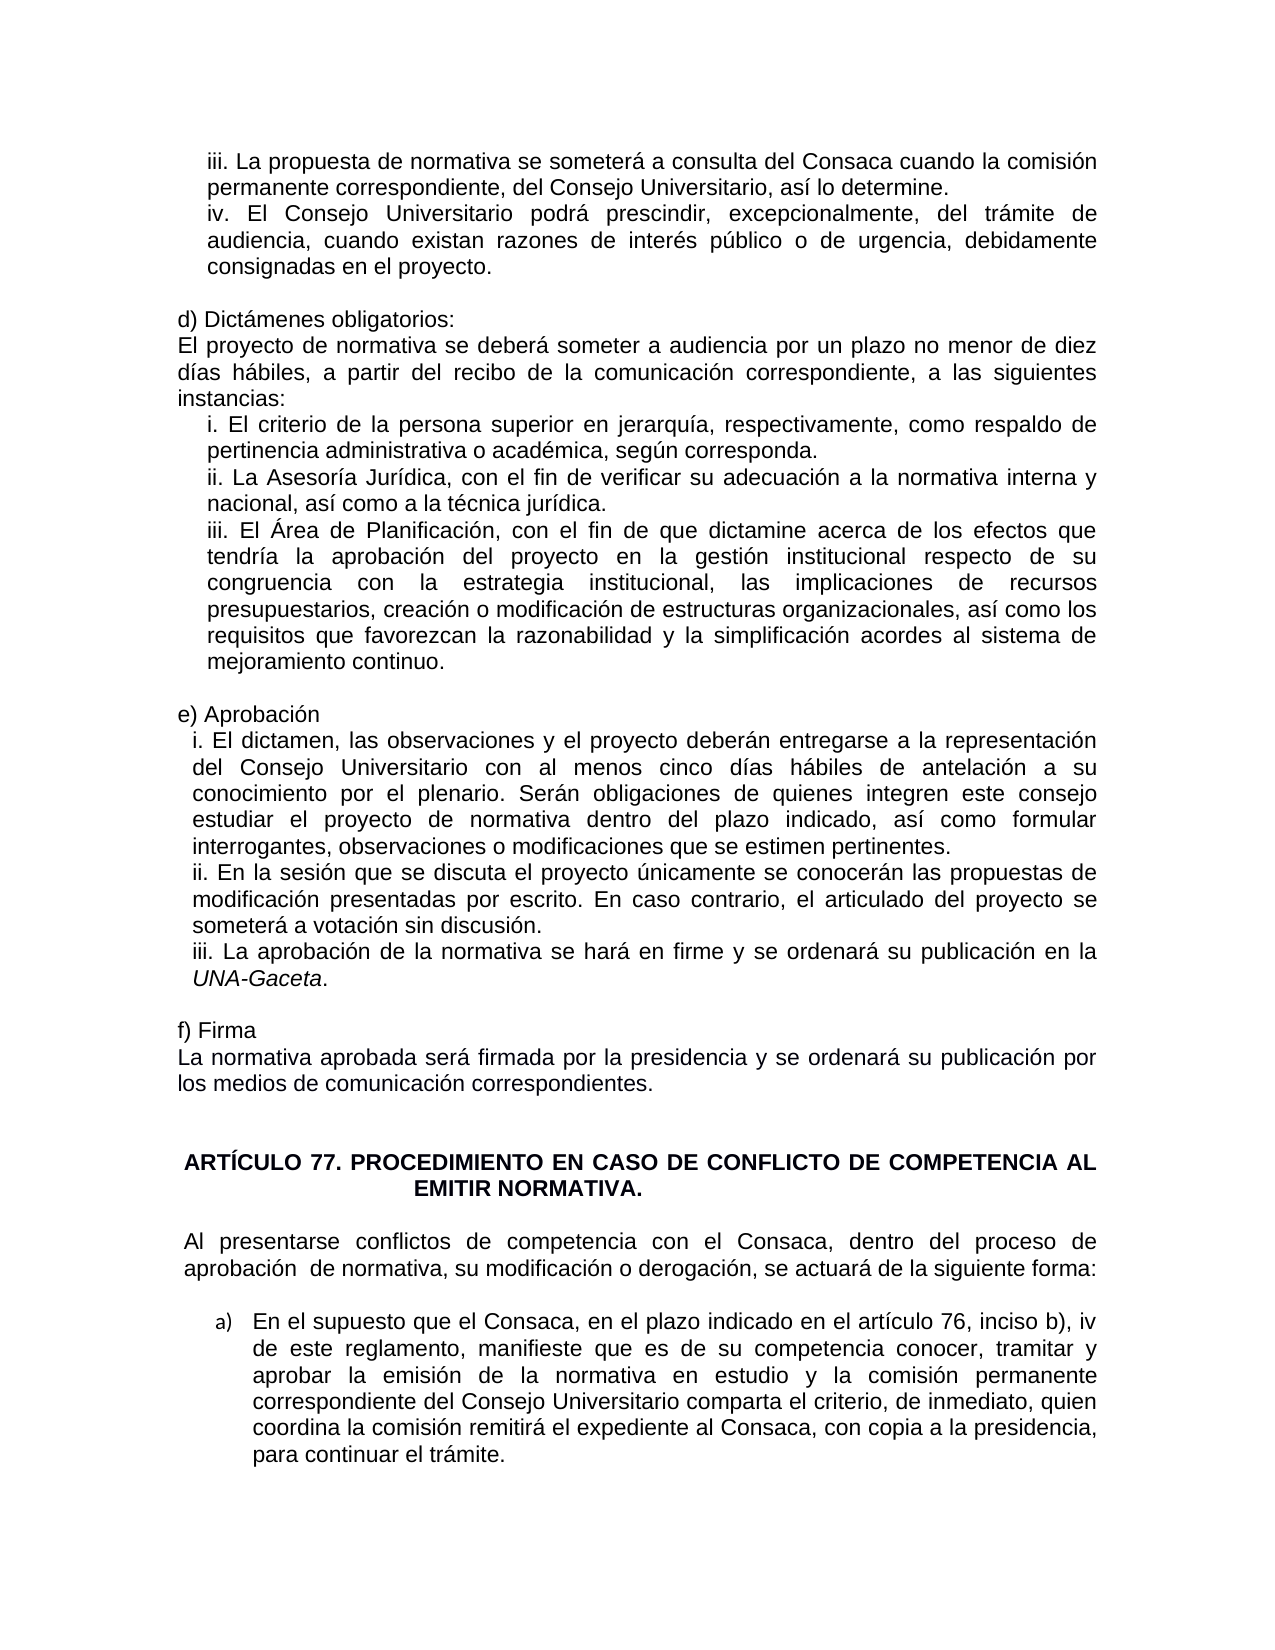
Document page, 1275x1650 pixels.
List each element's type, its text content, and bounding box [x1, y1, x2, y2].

text Al presentarse conflictos de competencia con el Consaca, dentro del proceso de aprobación de normativa, su modificación o derogación, se actuará de la siguiente forma: [183, 1228, 1098, 1281]
text El proyecto de normativa se deberá someter a audiencia por un plazo no menor de diez días hábiles, a partir del recibo de la comunicación correspondiente, a las siguientes instancias: [177, 332, 1098, 411]
text La normativa aprobada será firmada por la presidencia y se ordenará su publicación por los medios de comunicación correspondientes. [177, 1044, 1098, 1096]
text i. El criterio de la persona superior en jerarquía, respectivamente, como respaldo de pertinencia administrativa o académica, según corresponda. [207, 411, 1098, 464]
text iv. El Consejo Universitario podrá prescindir, excepcionalmente, del trámite de audiencia, cuando existan razones de interés público o de urgencia, debidamente consignadas en el proyecto. [207, 200, 1098, 279]
text d) Dictámenes obligatorios: [177, 306, 1098, 332]
list En el supuesto que el Consaca, en el plazo indicado en el artículo 76, inciso b), iv de este reglamento, manifieste que es de su competencia conocer, tramitar y aprobar la emisión de la normativa en estudio y la comisión permanente correspondiente del Consejo Universitario comparta el criterio, de inmediato, quien coordina la comisión remitirá el expediente al Consaca, con copia a la presidencia, para continuar el trámite. [215, 1307, 1098, 1467]
text iii. El Área de Planificación, con el fin de que dictamine acerca de los efectos que tendría la aprobación del proyecto en la gestión institucional respecto de su congruencia con la estrategia institucional, las implicaciones de recursos presupuestarios, creación o modificación de estructuras organizacionales, así como los requisitos que favorezcan la razonabilidad y la simplificación acordes al sistema de mejoramiento continuo. [207, 517, 1098, 675]
text iii. La aprobación de la normativa se hará en firme y se ordenará su publicación en la UNA-Gaceta. [192, 938, 1098, 991]
text e) Aprobación [177, 701, 1098, 727]
text ii. La Asesoría Jurídica, con el fin de verificar su adecuación a la normativa interna y nacional, así como a la técnica jurídica. [207, 464, 1098, 517]
text i. El dictamen, las observaciones y el proyecto deberán entregarse a la representación del Consejo Universitario con al menos cinco días hábiles de antelación a su conocimiento por el plenario. Serán obligaciones de quienes integren este consejo estudiar el proyecto de normativa dentro del plazo indicado, así como formular interrogantes, observaciones o modificaciones que se estimen pertinentes. [192, 727, 1098, 859]
text ii. En la sesión que se discuta el proyecto únicamente se conocerán las propuestas de modificación presentadas por escrito. En caso contrario, el articulado del proyecto se someterá a votación sin discusión. [192, 859, 1098, 938]
text iii. La propuesta de normativa se someterá a consulta del Consaca cuando la comisión permanente correspondiente, del Consejo Universitario, así lo determine. [207, 148, 1098, 200]
subtitle ARTÍCULO 77. PROCEDIMIENTO EN CASO DE CONFLICTO DE COMPETENCIA AL EMITIR NORMATIVA. [183, 1149, 1098, 1202]
text f) Firma [177, 1017, 1098, 1044]
